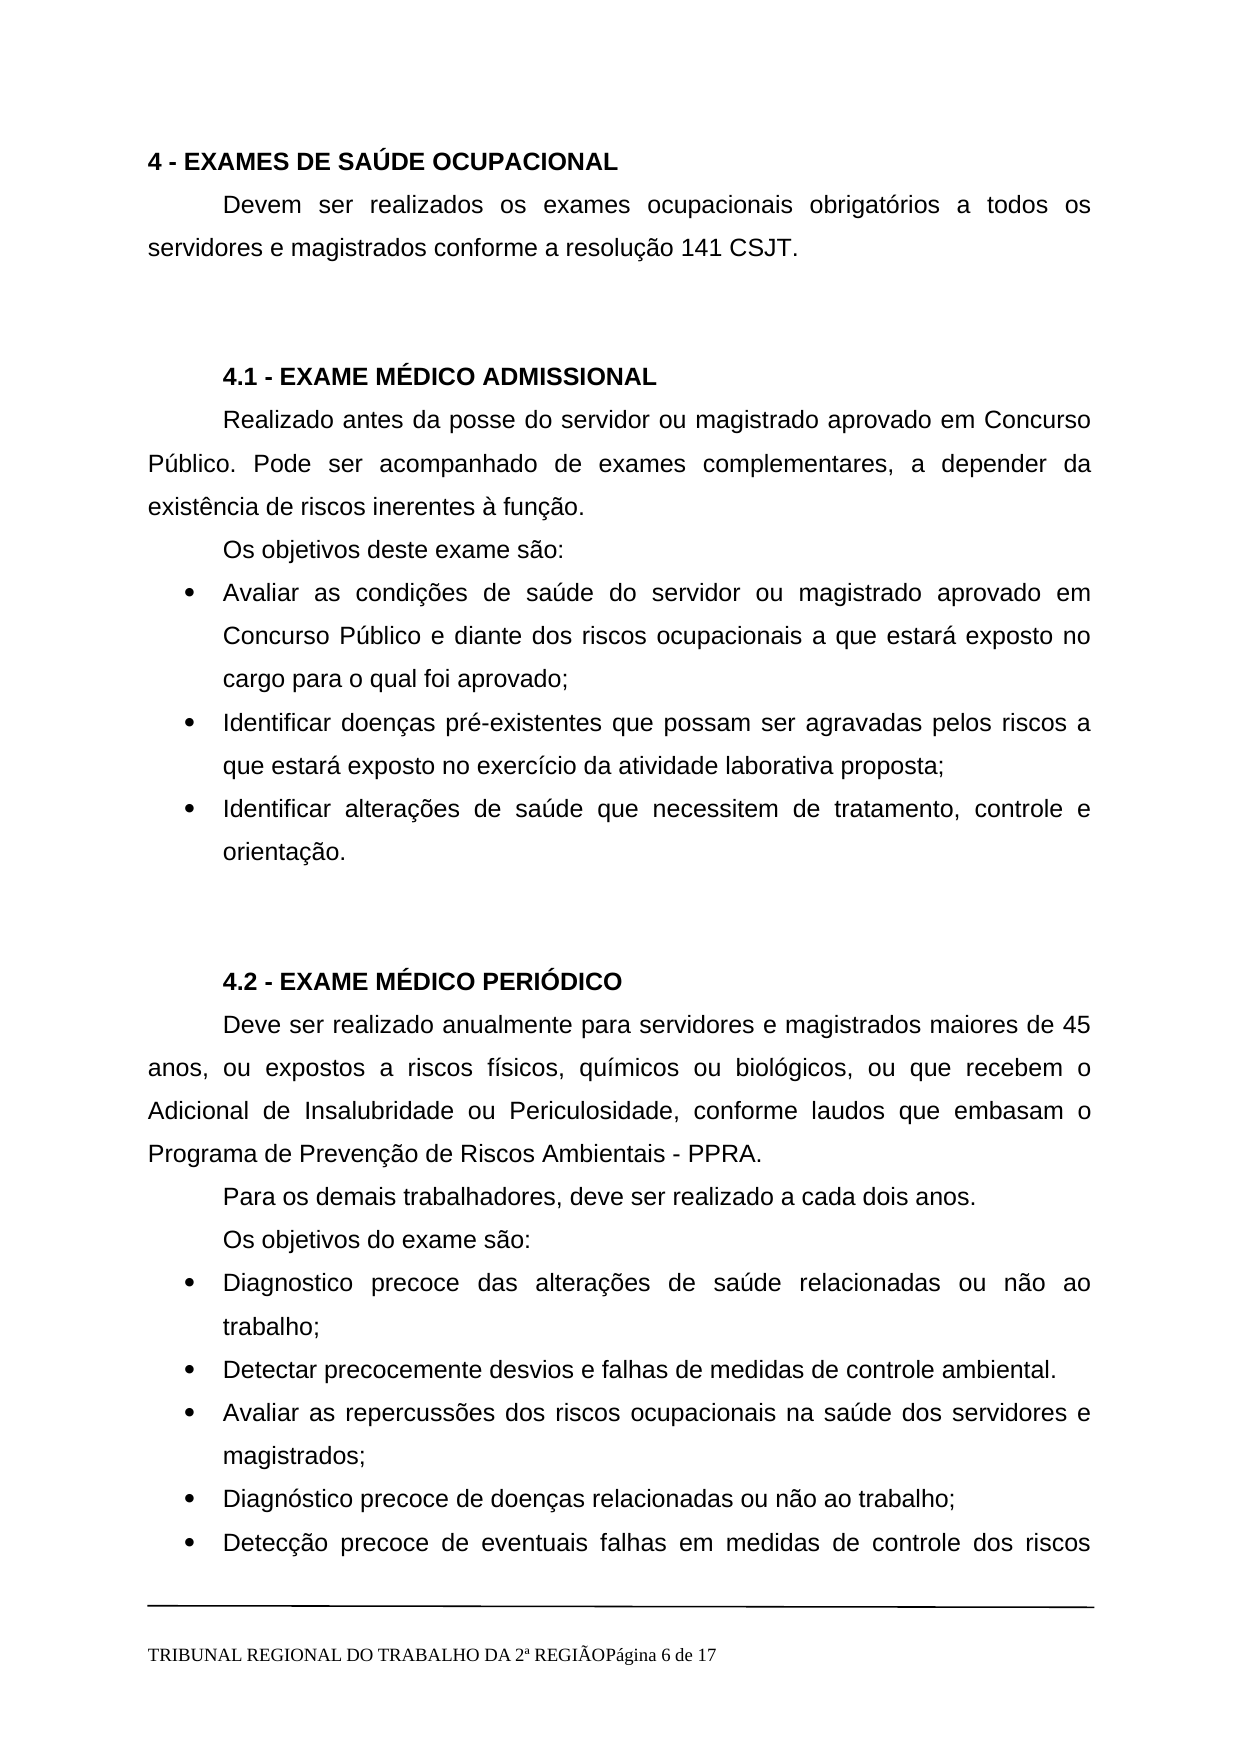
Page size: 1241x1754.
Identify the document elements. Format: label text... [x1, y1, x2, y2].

text 4.2 - EXAME MÉDICO PERIÓDICO [148, 966, 1093, 995]
text 4 - EXAMES DE SAÚDE OCUPACIONAL [148, 147, 1093, 176]
text Para os demais trabalhadores, deve ser realizado a cada dois anos. [148, 1182, 1093, 1211]
text Os objetivos deste exame são: [148, 535, 1093, 564]
list Detecção precoce de eventuais falhas em medidas de controle dos riscos [185, 1527, 1093, 1556]
text 4.1 - EXAME MÉDICO ADMISSIONAL [148, 362, 1093, 391]
list Identificar alterações de saúde que necessitem de tratamento, controle e orientação. [185, 794, 1093, 866]
list Avaliar as condições de saúde do servidor ou magistrado aprovado em Concurso Público e diante dos riscos ocupacionais a que estará exposto no cargo para o qual foi aprovado; [185, 578, 1093, 693]
list Avaliar as repercussões dos riscos ocupacionais na saúde dos servidores e magistrados; [185, 1398, 1093, 1470]
list Identificar doenças pré-existentes que possam ser agravadas pelos riscos a que estará exposto no exercício da atividade laborativa proposta; [185, 707, 1093, 779]
text Os objetivos do exame são: [148, 1225, 1093, 1254]
text Realizado antes da posse do servidor ou magistrado aprovado em Concurso Público. Pode ser acompanhado de exames complementares, a depender da existência de riscos inerentes à função. [148, 406, 1093, 521]
list Detectar precocemente desvios e falhas de medidas de controle ambiental. [185, 1355, 1093, 1383]
text Deve ser realizado anualmente para servidores e magistrados maiores de 45 anos, ou expostos a riscos físicos, químicos ou biológicos, ou que recebem o Adicional de Insalubridade ou Periculosidade, conforme laudos que embasam o Programa de Prevenção de Riscos Ambientais - PPRA. [148, 1009, 1093, 1168]
list Diagnóstico precoce de doenças relacionadas ou não ao trabalho; [185, 1484, 1093, 1513]
text Devem ser realizados os exames ocupacionais obrigatórios a todos os servidores e magistrados conforme a resolução 141 CSJT. [148, 190, 1093, 262]
list Diagnostico precoce das alterações de saúde relacionadas ou não ao trabalho; [185, 1268, 1093, 1340]
